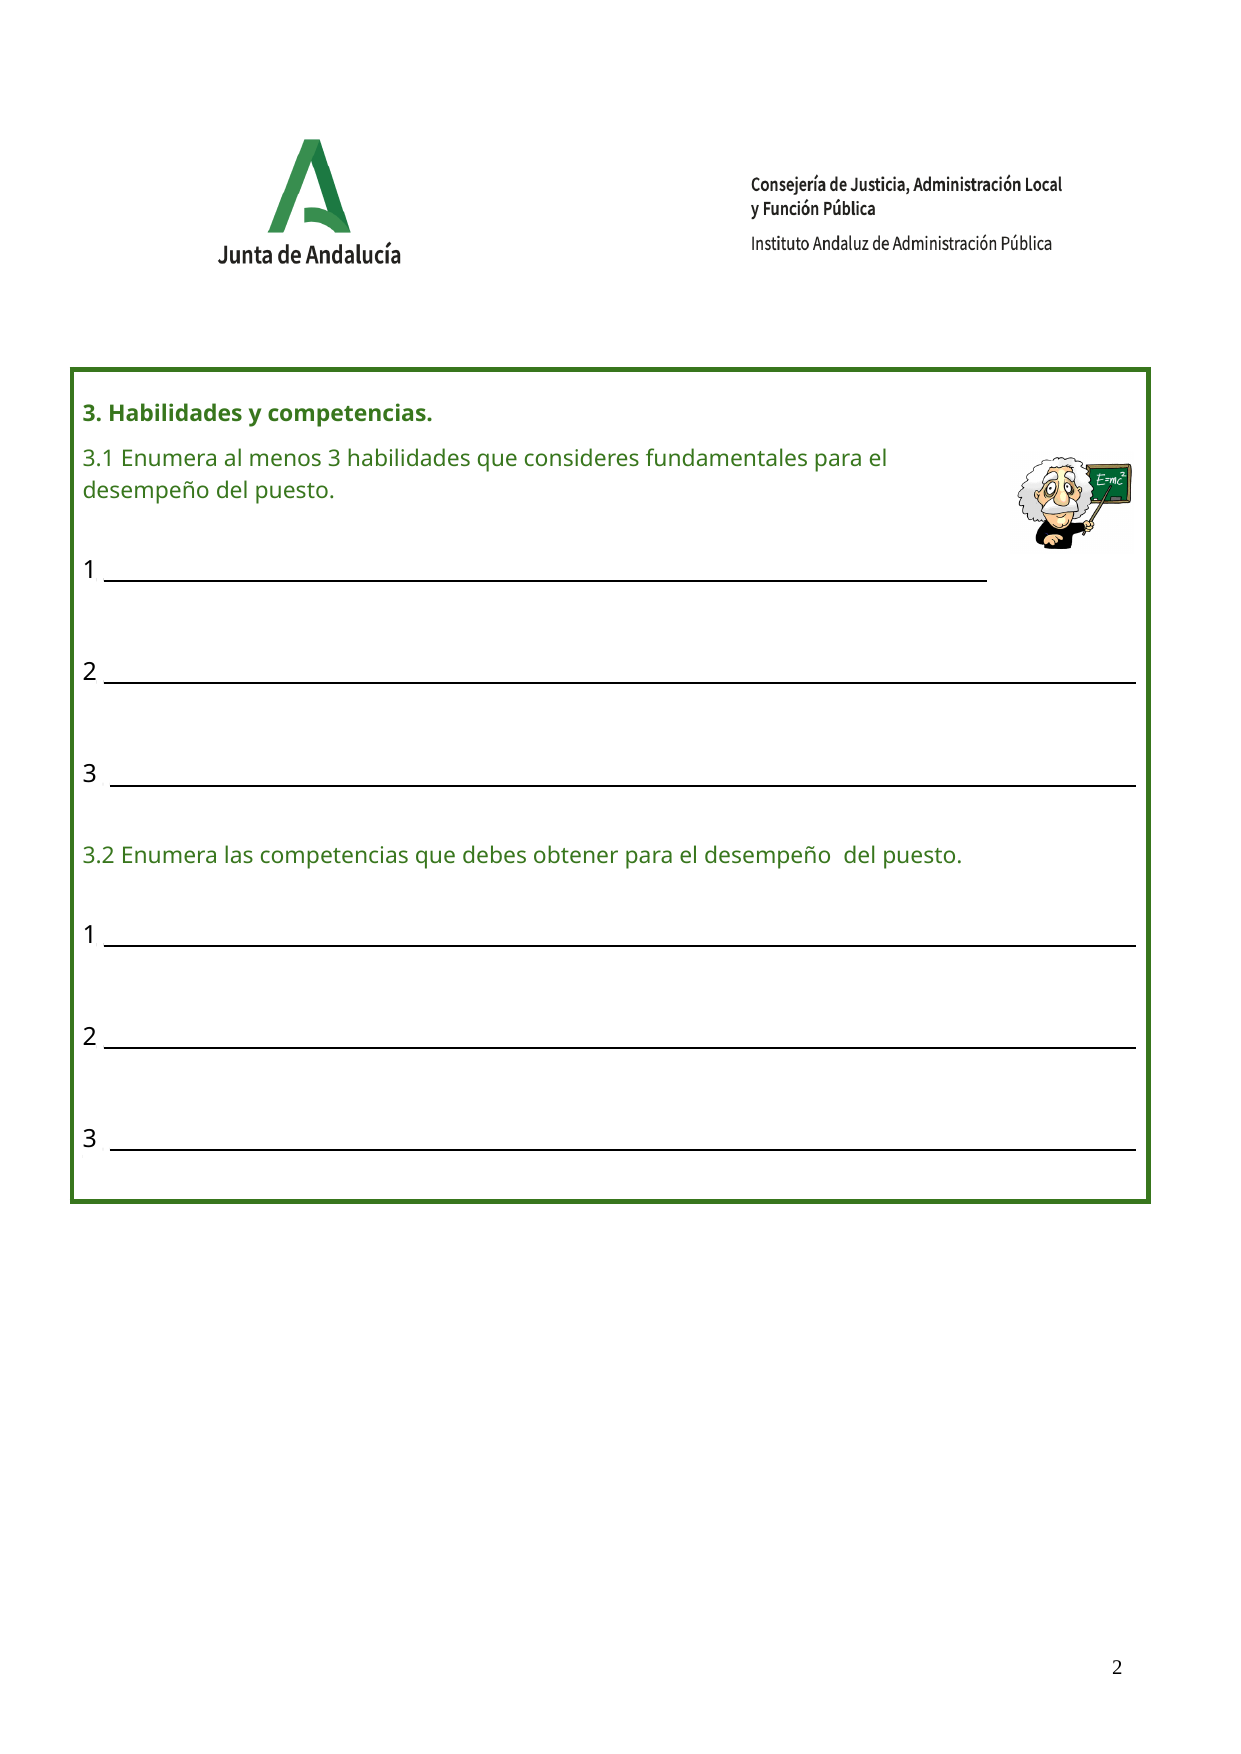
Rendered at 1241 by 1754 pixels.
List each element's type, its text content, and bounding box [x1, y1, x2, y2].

picture [163, 106, 1154, 326]
picture [1009, 451, 1134, 554]
table_header 3. Habilidades y competencias. 3.1 Enumera al menos 3 habilidades que consideres fundamentales para el desempeño del puesto. 1 2 3 3.2 Enumera las competencias que debes obtener para el desempeño del puesto. 1 2 3 [74, 372, 1146, 1199]
